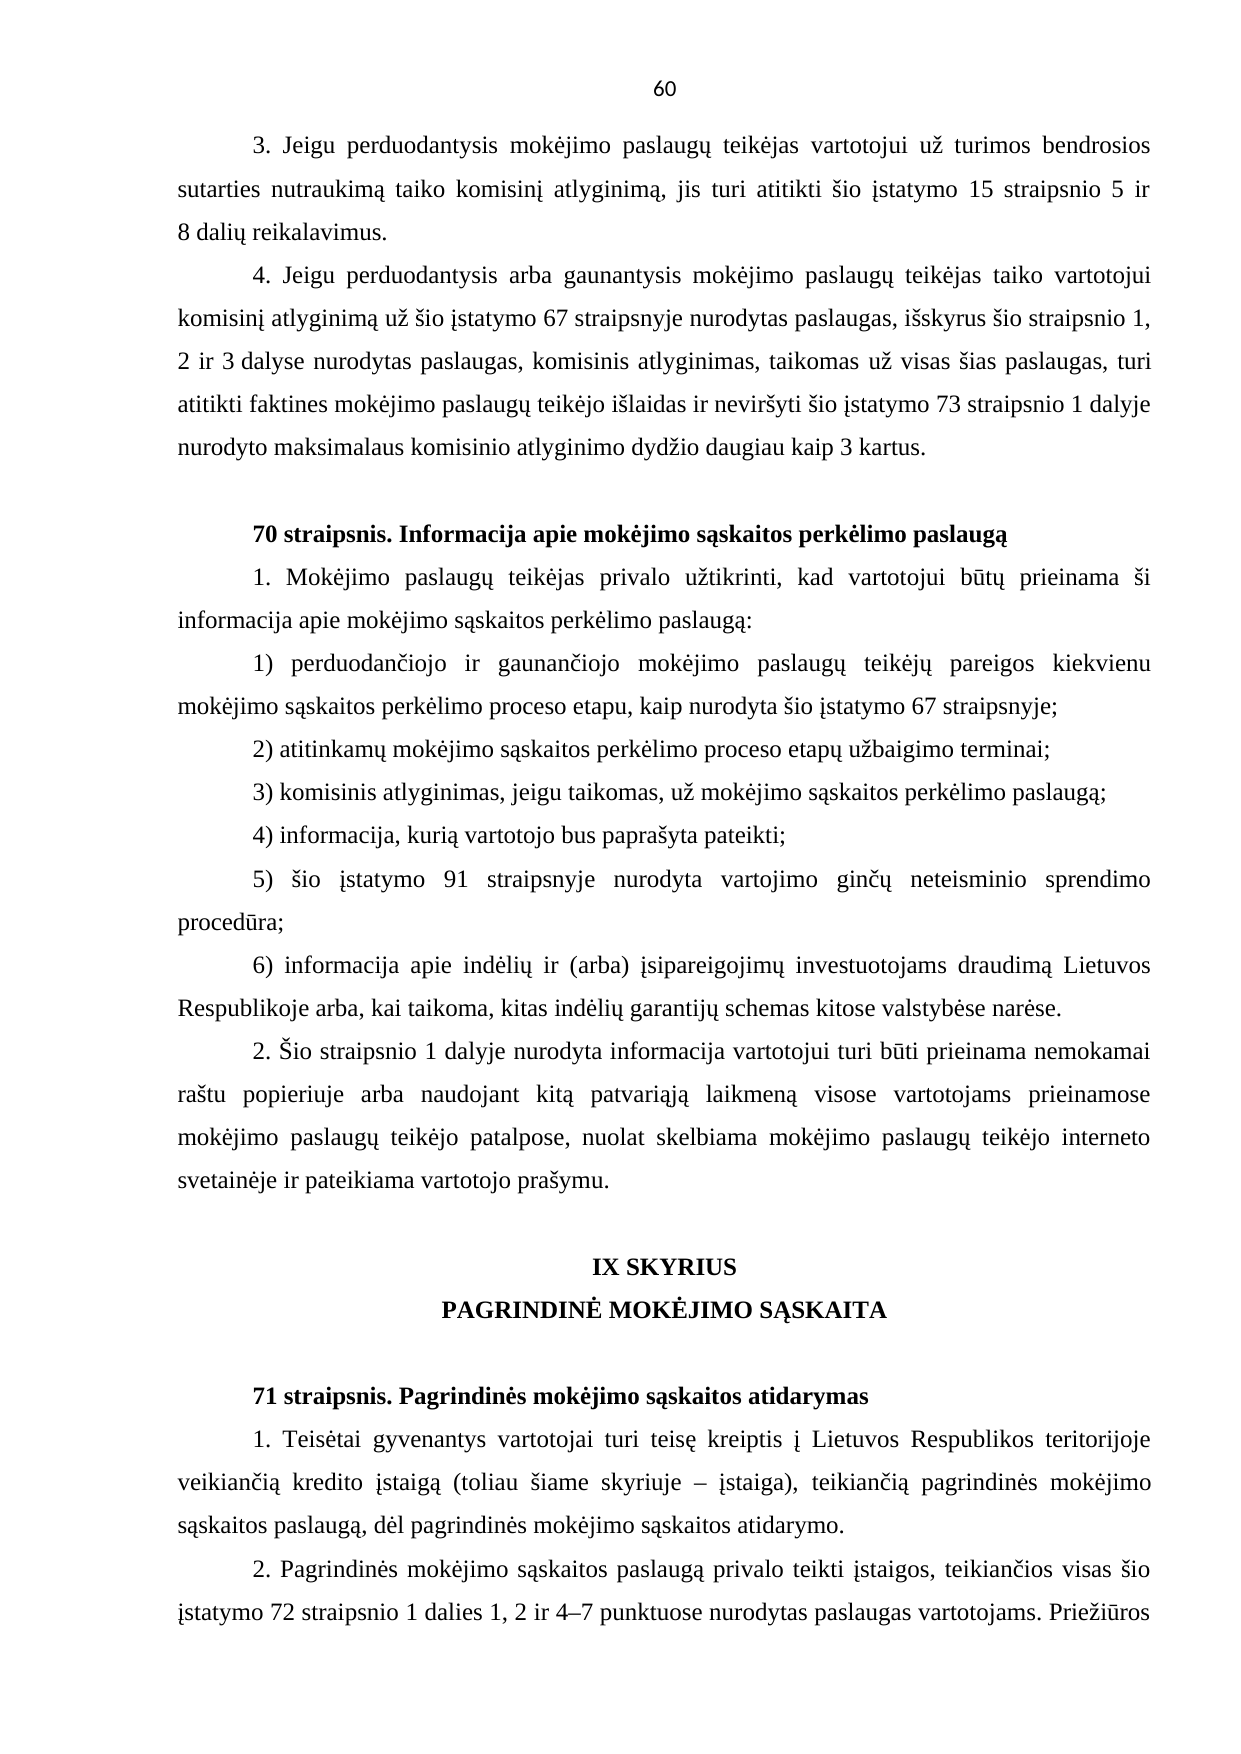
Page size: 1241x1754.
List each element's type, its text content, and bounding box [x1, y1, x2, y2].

text 2) atitinkamų mokėjimo sąskaitos perkėlimo proceso etapų užbaigimo terminai; [177, 734, 1152, 763]
text 1. Mokėjimo paslaugų teikėjas privalo užtikrinti, kad vartotojui būtų prieinama ši informacija apie mokėjimo sąskaitos perkėlimo paslaugą: [177, 562, 1152, 634]
text 2. Pagrindinės mokėjimo sąskaitos paslaugą privalo teikti įstaigos, teikiančios visas šio įstatymo 72 straipsnio 1 dalies 1, 2 ir 4–7 punktuose nurodytas paslaugas vartotojams. Priežiūros [177, 1554, 1152, 1626]
text 70 straipsnis. Informacija apie mokėjimo sąskaitos perkėlimo paslaugą [177, 519, 1152, 547]
text IX SKYRIUS [177, 1252, 1152, 1281]
text 1) perduodančiojo ir gaunančiojo mokėjimo paslaugų teikėjų pareigos kiekvienu mokėjimo sąskaitos perkėlimo proceso etapu, kaip nurodyta šio įstatymo 67 straipsnyje; [177, 648, 1152, 720]
text 4. Jeigu perduodantysis arba gaunantysis mokėjimo paslaugų teikėjas taiko vartotojui komisinį atlyginimą už šio įstatymo 67 straipsnyje nurodytas paslaugas, išskyrus šio straipsnio 1, 2 ir 3 dalyse nurodytas paslaugas, komisinis atlyginimas, taikomas už visas šias paslaugas, turi atitikti faktines mokėjimo paslaugų teikėjo išlaidas ir neviršyti šio įstatymo 73 straipsnio 1 dalyje nurodyto maksimalaus komisinio atlyginimo dydžio daugiau kaip 3 kartus. [177, 260, 1152, 461]
text PAGRINDINĖ MOKĖJIMO SĄSKAITA [177, 1295, 1152, 1324]
text 4) informacija, kurią vartotojo bus paprašyta pateikti; [177, 821, 1152, 849]
text 5) šio įstatymo 91 straipsnyje nurodyta vartojimo ginčų neteisminio sprendimo procedūra; [177, 864, 1152, 936]
text 1. Teisėtai gyvenantys vartotojai turi teisę kreiptis į Lietuvos Respublikos teritorijoje veikiančią kredito įstaigą (toliau šiame skyriuje – įstaiga), teikiančią pagrindinės mokėjimo sąskaitos paslaugą, dėl pagrindinės mokėjimo sąskaitos atidarymo. [177, 1424, 1152, 1539]
text 71 straipsnis. Pagrindinės mokėjimo sąskaitos atidarymas [177, 1381, 1152, 1410]
text 6) informacija apie indėlių ir (arba) įsipareigojimų investuotojams draudimą Lietuvos Respublikoje arba, kai taikoma, kitas indėlių garantijų schemas kitose valstybėse narėse. [177, 950, 1152, 1022]
text 3) komisinis atlyginimas, jeigu taikomas, už mokėjimo sąskaitos perkėlimo paslaugą; [177, 777, 1152, 806]
text 3. Jeigu perduodantysis mokėjimo paslaugų teikėjas vartotojui už turimos bendrosios sutarties nutraukimą taiko komisinį atlyginimą, jis turi atitikti šio įstatymo 15 straipsnio 5 ir 8 dalių reikalavimus. [177, 131, 1152, 246]
text 2. Šio straipsnio 1 dalyje nurodyta informacija vartotojui turi būti prieinama nemokamai raštu popieriuje arba naudojant kitą patvariąją laikmeną visose vartotojams prieinamose mokėjimo paslaugų teikėjo patalpose, nuolat skelbiama mokėjimo paslaugų teikėjo interneto svetainėje ir pateikiama vartotojo prašymu. [177, 1036, 1152, 1194]
